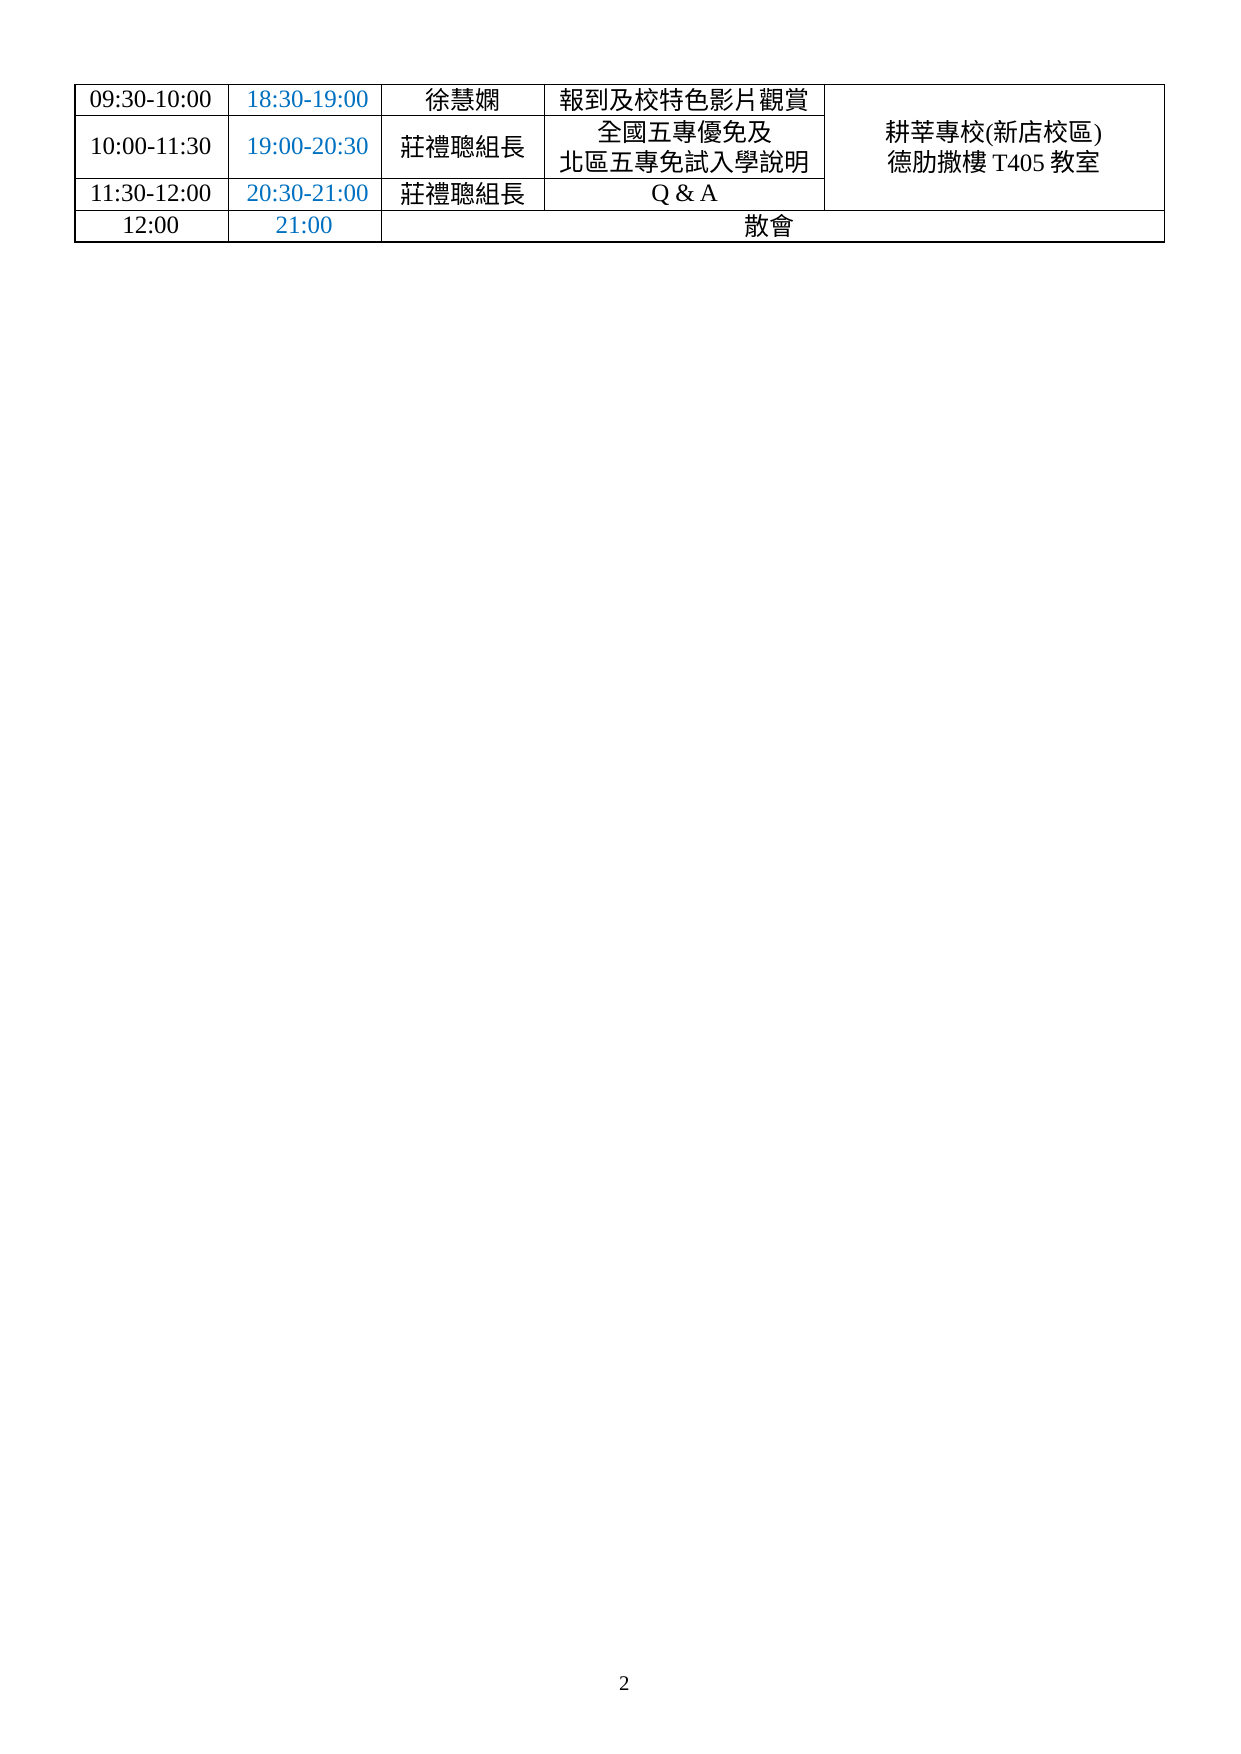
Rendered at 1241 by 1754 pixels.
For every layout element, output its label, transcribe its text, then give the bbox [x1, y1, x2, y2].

table_cell 報到及校特色影片觀賞 [545, 85, 824, 115]
table_cell 19:00-20:30 [229, 116, 381, 178]
table_cell 耕莘專校(新店校區) 德肋撒樓T405教室 [825, 85, 1164, 210]
table_cell Q & A [545, 179, 824, 210]
table_cell 18:30-19:00 [229, 85, 381, 115]
table_cell 09:30-10:00 [76, 85, 228, 115]
table_cell 莊禮聰組長 [382, 116, 544, 178]
table_cell 徐慧嫻 [382, 85, 544, 115]
table_cell 散會 [382, 211, 1164, 241]
table_cell 12:00 [76, 211, 228, 241]
table_cell 全國五專優免及 北區五專免試入學說明 [545, 116, 824, 178]
table_cell 21:00 [229, 211, 381, 241]
table_cell 10:00-11:30 [76, 116, 228, 178]
table_cell 莊禮聰組長 [382, 179, 544, 210]
table_cell 20:30-21:00 [229, 179, 381, 210]
table_cell 11:30-12:00 [76, 179, 228, 210]
